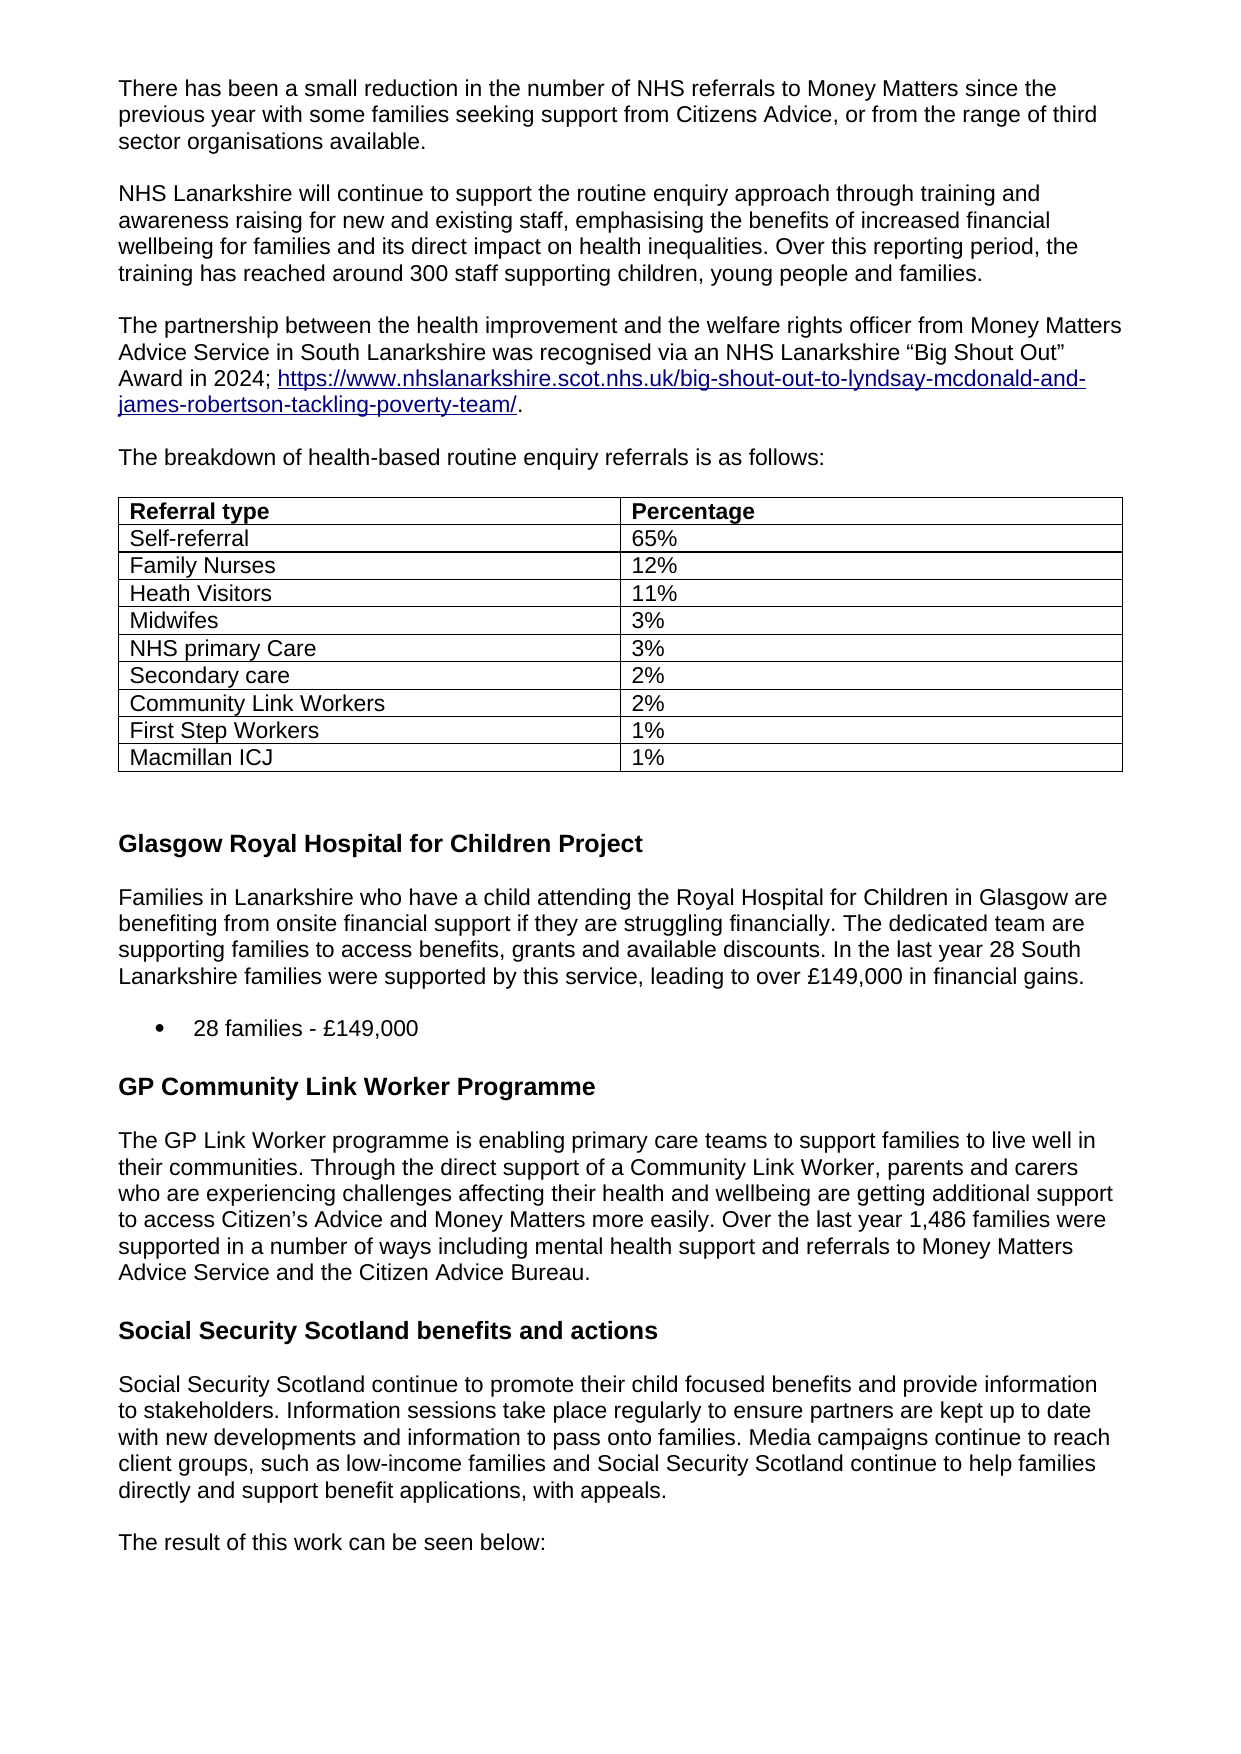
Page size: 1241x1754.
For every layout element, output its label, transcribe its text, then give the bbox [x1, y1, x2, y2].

table_cell 11% [621, 580, 1122, 606]
table_cell Community Link Workers [119, 690, 620, 716]
table_cell 1% [621, 717, 1122, 743]
text Social Security Scotland continue to promote their child focused benefits and provide information to stakeholders. Information sessions take place regularly to ensure partners are kept up to date with new developments and information to pass onto families. Media campaigns continue to reach client groups, such as low-income families and Social Security Scotland continue to help families directly and support benefit applications, with appeals. [118, 1371, 1122, 1503]
text The result of this work can be seen below: [118, 1529, 1122, 1556]
list 28 families - £149,000 [156, 1015, 1122, 1042]
text Families in Lanarkshire who have a child attending the Royal Hospital for Children in Glasgow are benefiting from onsite financial support if they are struggling financially. The dedicated team are supporting families to access benefits, grants and available discounts. In the last year 28 South Lanarkshire families were supported by this service, leading to over £149,000 in financial gains. [118, 884, 1122, 989]
text NHS Lanarkshire will continue to support the routine enquiry approach through training and awareness raising for new and existing staff, emphasising the benefits of increased financial wellbeing for families and its direct impact on health inequalities. Over this reporting period, the training has reached around 300 staff supporting children, young people and families. [118, 180, 1122, 286]
table_cell 3% [621, 635, 1122, 661]
table_header Percentage [621, 498, 1122, 524]
table_cell Self-referral [119, 525, 620, 551]
table_cell 3% [621, 607, 1122, 634]
table_cell First Step Workers [119, 717, 620, 743]
table_cell Macmillan ICJ [119, 744, 620, 771]
table_cell 2% [621, 690, 1122, 716]
table_cell 1% [621, 744, 1122, 771]
text The partnership between the health improvement and the welfare rights officer from Money Matters Advice Service in South Lanarkshire was recognised via an NHS Lanarkshire “Big Shout Out” Award in 2024; https://www.nhslanarkshire.scot.nhs.uk/big-shout-out-to-lyndsay-mcdonald-and-james-robertson-tackling-poverty-team/. [118, 312, 1122, 418]
table_header Referral type [119, 498, 620, 524]
subtitle Social Security Scotland benefits and actions [118, 1316, 1122, 1345]
table_cell 12% [621, 553, 1122, 579]
subtitle Glasgow Royal Hospital for Children Project [118, 828, 1122, 857]
table_cell Family Nurses [119, 553, 620, 579]
table_cell NHS primary Care [119, 635, 620, 661]
table_cell 65% [621, 525, 1122, 551]
table_cell Secondary care [119, 662, 620, 688]
table_cell Midwifes [119, 607, 620, 634]
subtitle GP Community Link Worker Programme [118, 1072, 1122, 1101]
text There has been a small reduction in the number of NHS referrals to Money Matters since the previous year with some families seeking support from Citizens Advice, or from the range of third sector organisations available. [118, 75, 1122, 154]
table_cell 2% [621, 662, 1122, 688]
table_cell Heath Visitors [119, 580, 620, 606]
text The breakdown of health-based routine enquiry referrals is as follows: [118, 444, 1122, 470]
text The GP Link Worker programme is enabling primary care teams to support families to live well in their communities. Through the direct support of a Community Link Worker, parents and carers who are experiencing challenges affecting their health and wellbeing are getting additional support to access Citizen’s Advice and Money Matters more easily. Over the last year 1,486 families were supported in a number of ways including mental health support and referrals to Money Matters Advice Service and the Citizen Advice Bureau. [118, 1127, 1122, 1286]
